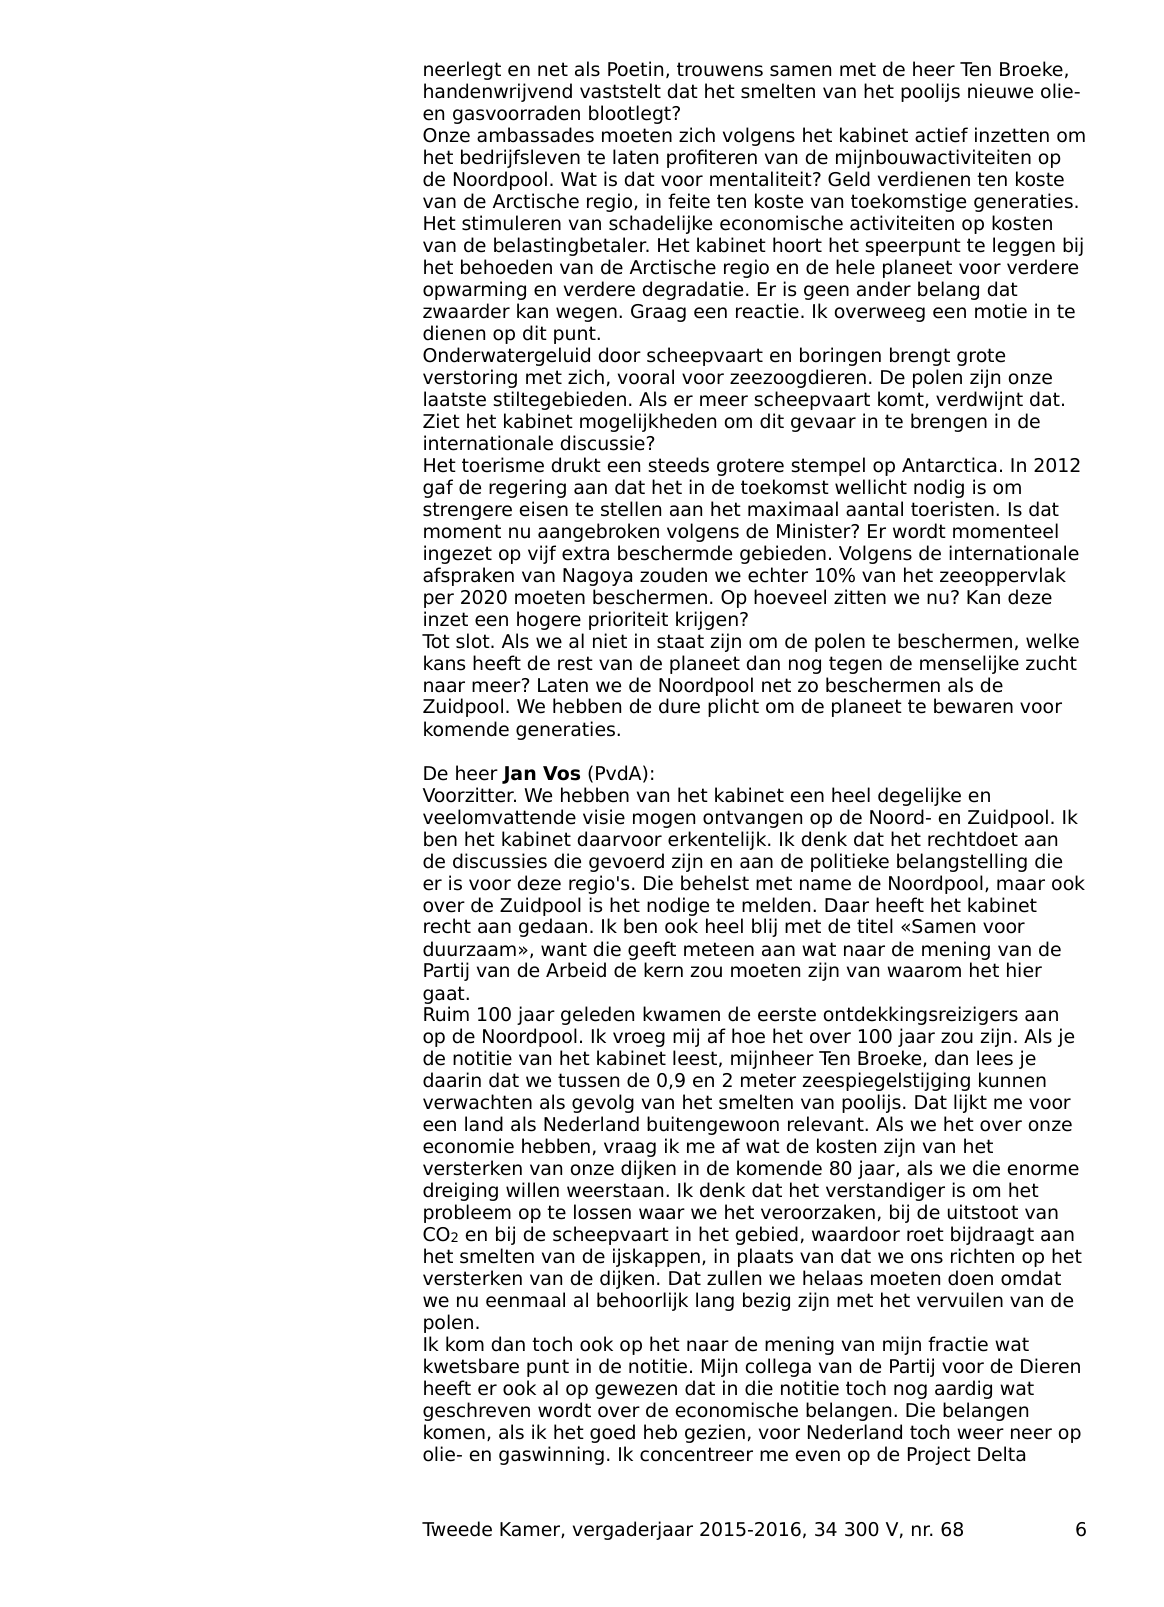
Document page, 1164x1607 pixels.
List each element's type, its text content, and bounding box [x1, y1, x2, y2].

text Voorzitter. We hebben van het kabinet een heel degelijke en veelomvattende visie mogen ontvangen op de Noord- en Zuidpool. Ik ben het kabinet daarvoor erkentelijk. Ik denk dat het rechtdoet aan de discussies die gevoerd zijn en aan de politieke belangstelling die er is voor deze regio's. Die behelst met name de Noordpool, maar ook over de Zuidpool is het nodige te melden. Daar heeft het kabinet recht aan gedaan. Ik ben ook heel blij met de titel «Samen voor duurzaam», want die geeft meteen aan wat naar de mening van de Partij van de Arbeid de kern zou moeten zijn van waarom het hier gaat. [422, 784, 1087, 1004]
text De heer Jan Vos (PvdA): [422, 763, 1087, 784]
text Onderwatergeluid door scheepvaart en boringen brengt grote verstoring met zich, vooral voor zeezoogdieren. De polen zijn onze laatste stiltegebieden. Als er meer scheepvaart komt, verdwijnt dat. Ziet het kabinet mogelijkheden om dit gevaar in te brengen in de internationale discussie? [422, 345, 1087, 455]
text Het toerisme drukt een steeds grotere stempel op Antarctica. In 2012 gaf de regering aan dat het in de toekomst wellicht nodig is om strengere eisen te stellen aan het maximaal aantal toeristen. Is dat moment nu aangebroken volgens de Minister? Er wordt momenteel ingezet op vijf extra beschermde gebieden. Volgens de internationale afspraken van Nagoya zouden we echter 10% van het zeeoppervlak per 2020 moeten beschermen. Op hoeveel zitten we nu? Kan deze inzet een hogere prioriteit krijgen? [422, 455, 1087, 631]
text Onze ambassades moeten zich volgens het kabinet actief inzetten om het bedrijfsleven te laten profiteren van de mijnbouwactiviteiten op de Noordpool. Wat is dat voor mentaliteit? Geld verdienen ten koste van de Arctische regio, in feite ten koste van toekomstige generaties. Het stimuleren van schadelijke economische activiteiten op kosten van de belastingbetaler. Het kabinet hoort het speerpunt te leggen bij het behoeden van de Arctische regio en de hele planeet voor verdere opwarming en verdere degradatie. Er is geen ander belang dat zwaarder kan wegen. Graag een reactie. Ik overweeg een motie in te dienen op dit punt. [422, 125, 1087, 345]
text neerlegt en net als Poetin, trouwens samen met de heer Ten Broeke, handenwrijvend vaststelt dat het smelten van het poolijs nieuwe olie- en gasvoorraden blootlegt? [422, 59, 1087, 125]
text Tot slot. Als we al niet in staat zijn om de polen te beschermen, welke kans heeft de rest van de planeet dan nog tegen de menselijke zucht naar meer? Laten we de Noordpool net zo beschermen als de Zuidpool. We hebben de dure plicht om de planeet te bewaren voor komende generaties. [422, 631, 1087, 740]
text Ik kom dan toch ook op het naar de mening van mijn fractie wat kwetsbare punt in de notitie. Mijn collega van de Partij voor de Dieren heeft er ook al op gewezen dat in die notitie toch nog aardig wat geschreven wordt over de economische belangen. Die belangen komen, als ik het goed heb gezien, voor Nederland toch weer neer op olie- en gaswinning. Ik concentreer me even op de Project Delta [422, 1334, 1087, 1466]
text Ruim 100 jaar geleden kwamen de eerste ontdekkingsreizigers aan op de Noordpool. Ik vroeg mij af hoe het over 100 jaar zou zijn. Als je de notitie van het kabinet leest, mijnheer Ten Broeke, dan lees je daarin dat we tussen de 0,9 en 2 meter zeespiegelstijging kunnen verwachten als gevolg van het smelten van poolijs. Dat lijkt me voor een land als Nederland buitengewoon relevant. Als we het over onze economie hebben, vraag ik me af wat de kosten zijn van het versterken van onze dijken in de komende 80 jaar, als we die enorme dreiging willen weerstaan. Ik denk dat het verstandiger is om het probleem op te lossen waar we het veroorzaken, bij de uitstoot van CO2 en bij de scheepvaart in het gebied, waardoor roet bijdraagt aan het smelten van de ijskappen, in plaats van dat we ons richten op het versterken van de dijken. Dat zullen we helaas moeten doen omdat we nu eenmaal al behoorlijk lang bezig zijn met het vervuilen van de polen. [422, 1004, 1087, 1334]
